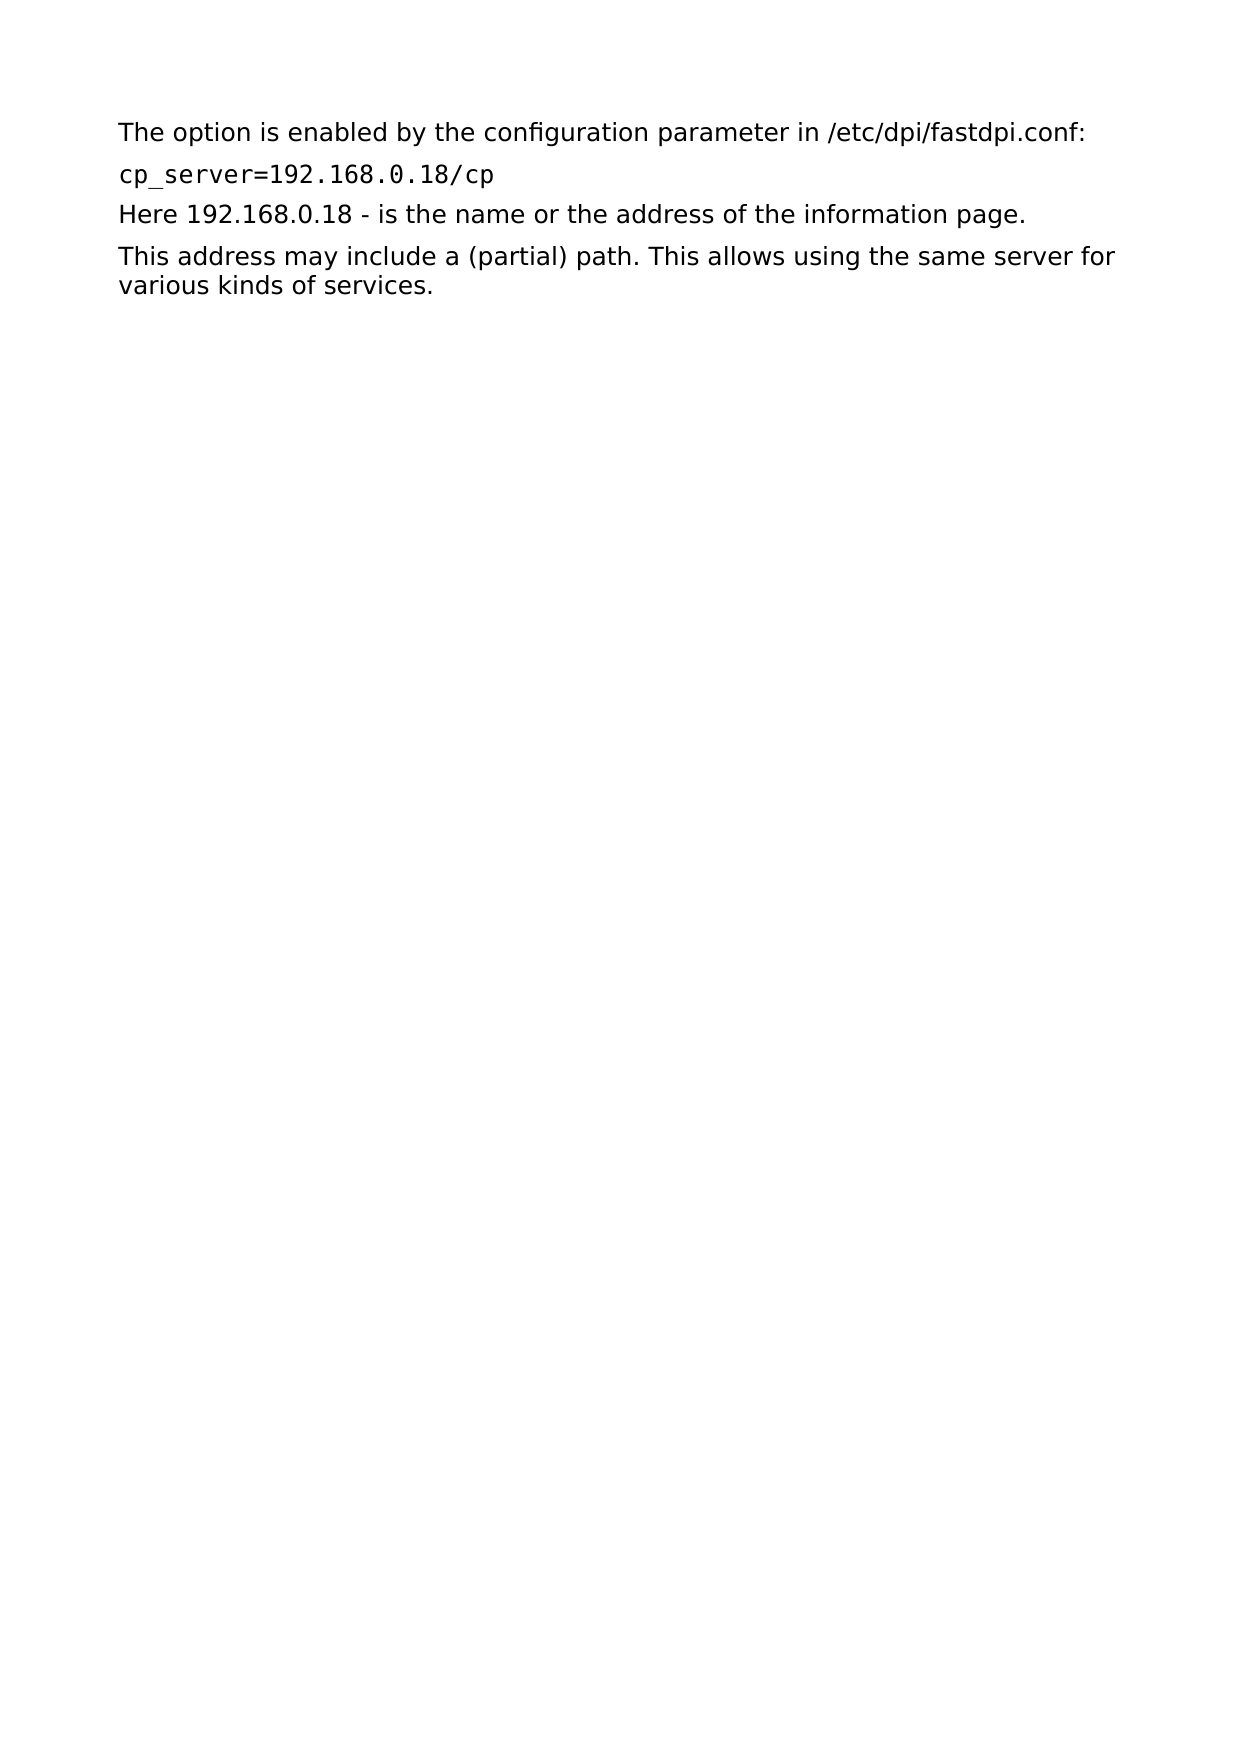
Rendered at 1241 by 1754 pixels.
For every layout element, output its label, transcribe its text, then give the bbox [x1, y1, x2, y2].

text This address may include a (partial) path. This allows using the same server for various kinds of services. [118, 242, 1122, 301]
text Here 192.168.0.18 - is the name or the address of the information page. [118, 201, 1122, 230]
text cp_server=192.168.0.18/cp [118, 160, 1122, 189]
text The option is enabled by the configuration parameter in /etc/dpi/fastdpi.conf: [118, 118, 1122, 147]
